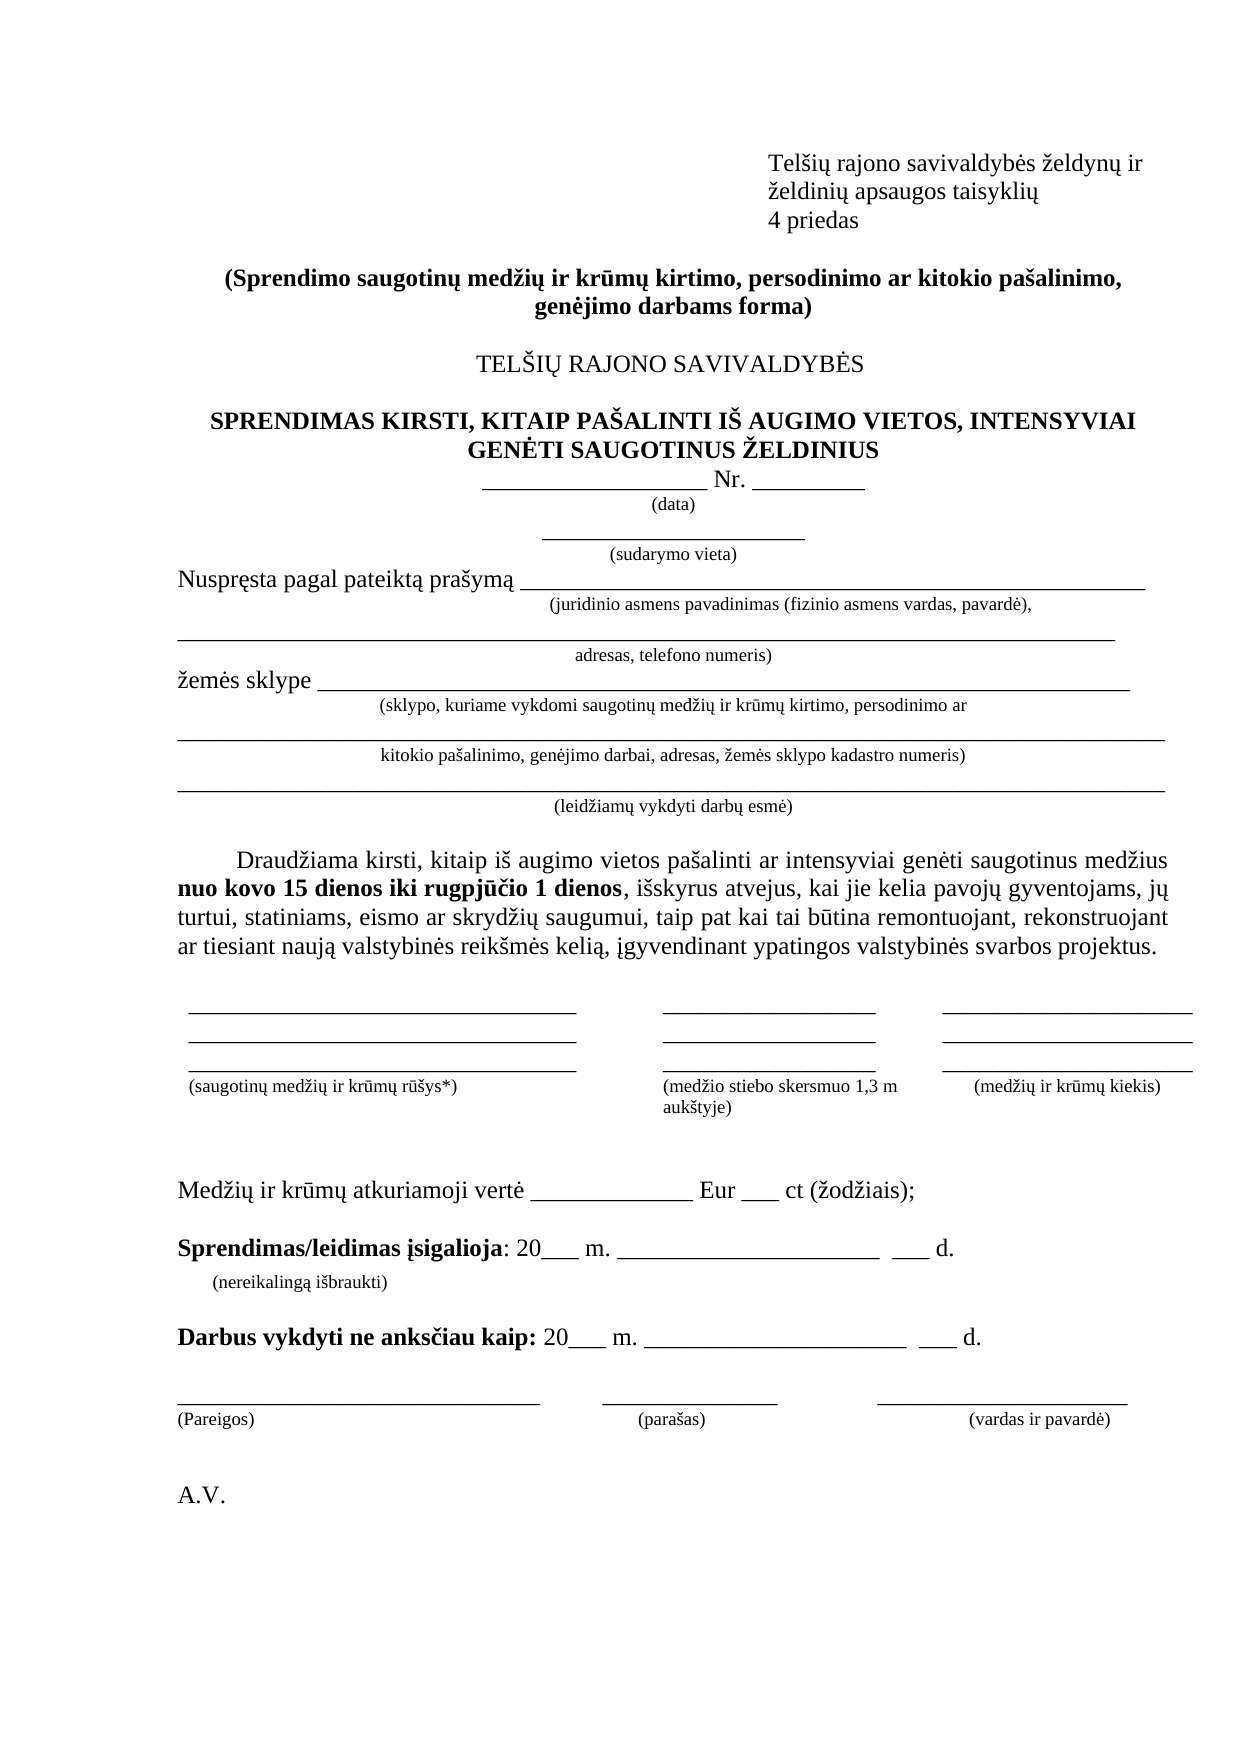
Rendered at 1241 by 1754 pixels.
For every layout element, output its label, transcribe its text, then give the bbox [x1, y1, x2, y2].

text _____________________ [177, 514, 1169, 543]
text Sprendimas/leidimas įsigalioja: 20___ m. _____________________ ___ d. [177, 1233, 1169, 1262]
table_header _________________ _________________ _________________ (medžio stiebo skersmuo 1,3 m aukštyje) [652, 960, 931, 1118]
text adresas, telefono numeris) [177, 643, 1169, 665]
text (nereikalingą išbraukti) [177, 1271, 1169, 1293]
text (juridinio asmens pavadinimas (fizinio asmens vardas, pavardė), [177, 593, 1169, 615]
text (leidžiamų vykdyti darbų esmė) [177, 794, 1169, 816]
text __________________ Nr. _________ [177, 464, 1169, 493]
text kitokio pašalinimo, genėjimo darbai, adresas, žemės sklypo kadastro numeris) [177, 744, 1169, 766]
text Draudžiama kirsti, kitaip iš augimo vietos pašalinti ar intensyviai genėti saugotinus medžius nuo kovo 15 dienos iki rugpjūčio 1 dienos, išskyrus atvejus, kai jie kelia pavojų gyventojams, jų turtui, statiniams, eismo ar skrydžių saugumui, taip pat kai tai būtina remontuojant, rekonstruojant ar tiesiant naują valstybinės reikšmės kelią, įgyvendinant ypatingos valstybinės svarbos projektus. [177, 845, 1169, 960]
text želdinių apsaugos taisyklių [177, 176, 1169, 205]
text Nuspręsta pagal pateiktą prašymą __________________________________________________ [177, 564, 1169, 593]
text (sudarymo vieta) [177, 543, 1169, 564]
text Darbus vykdyti ne anksčiau kaip: 20___ m. _____________________ ___ d. [177, 1322, 1169, 1350]
text (Sprendimo saugotinų medžių ir krūmų kirtimo, persodinimo ar kitokio pašalinimo, genėjimo darbams forma) [177, 263, 1169, 320]
text 4 priedas [177, 205, 1169, 234]
text Telšių rajono savivaldybės želdynų ir [177, 148, 1169, 176]
text TELŠIŲ RAJONO SAVIVALDYBĖS [177, 349, 1169, 378]
table_header _______________________________ _______________________________ _______________________________ (saugotinų medžių ir krūmų rūšys*) [177, 960, 652, 1118]
text _______________________________________________________________________________ [177, 766, 1169, 794]
text žemės sklype _________________________________________________________________ [177, 665, 1169, 694]
text SPRENDIMAS KIRSTI, KITAIP PAŠALINTI IŠ AUGIMO VIETOS, INTENSYVIAI GENĖTI SAUGOTINUS ŽELDINIUS [177, 406, 1169, 464]
text _______________________________________________________________________________ [177, 715, 1169, 744]
text (data) [177, 493, 1169, 514]
table_header ____________________ ____________________ ____________________ (medžių ir krūmų kiekis) [931, 960, 1204, 1118]
text _____________________________ ______________ ____________________ [177, 1379, 1169, 1408]
text (Pareigos) (parašas) (vardas ir pavardė) [177, 1408, 1169, 1429]
text A.V. [177, 1480, 1169, 1508]
text Medžių ir krūmų atkuriamoji vertė _____________ Eur ___ ct (žodžiais); [177, 1175, 1169, 1204]
text (sklypo, kuriame vykdomi saugotinų medžių ir krūmų kirtimo, persodinimo ar [177, 694, 1169, 715]
text ___________________________________________________________________________ [177, 615, 1169, 643]
